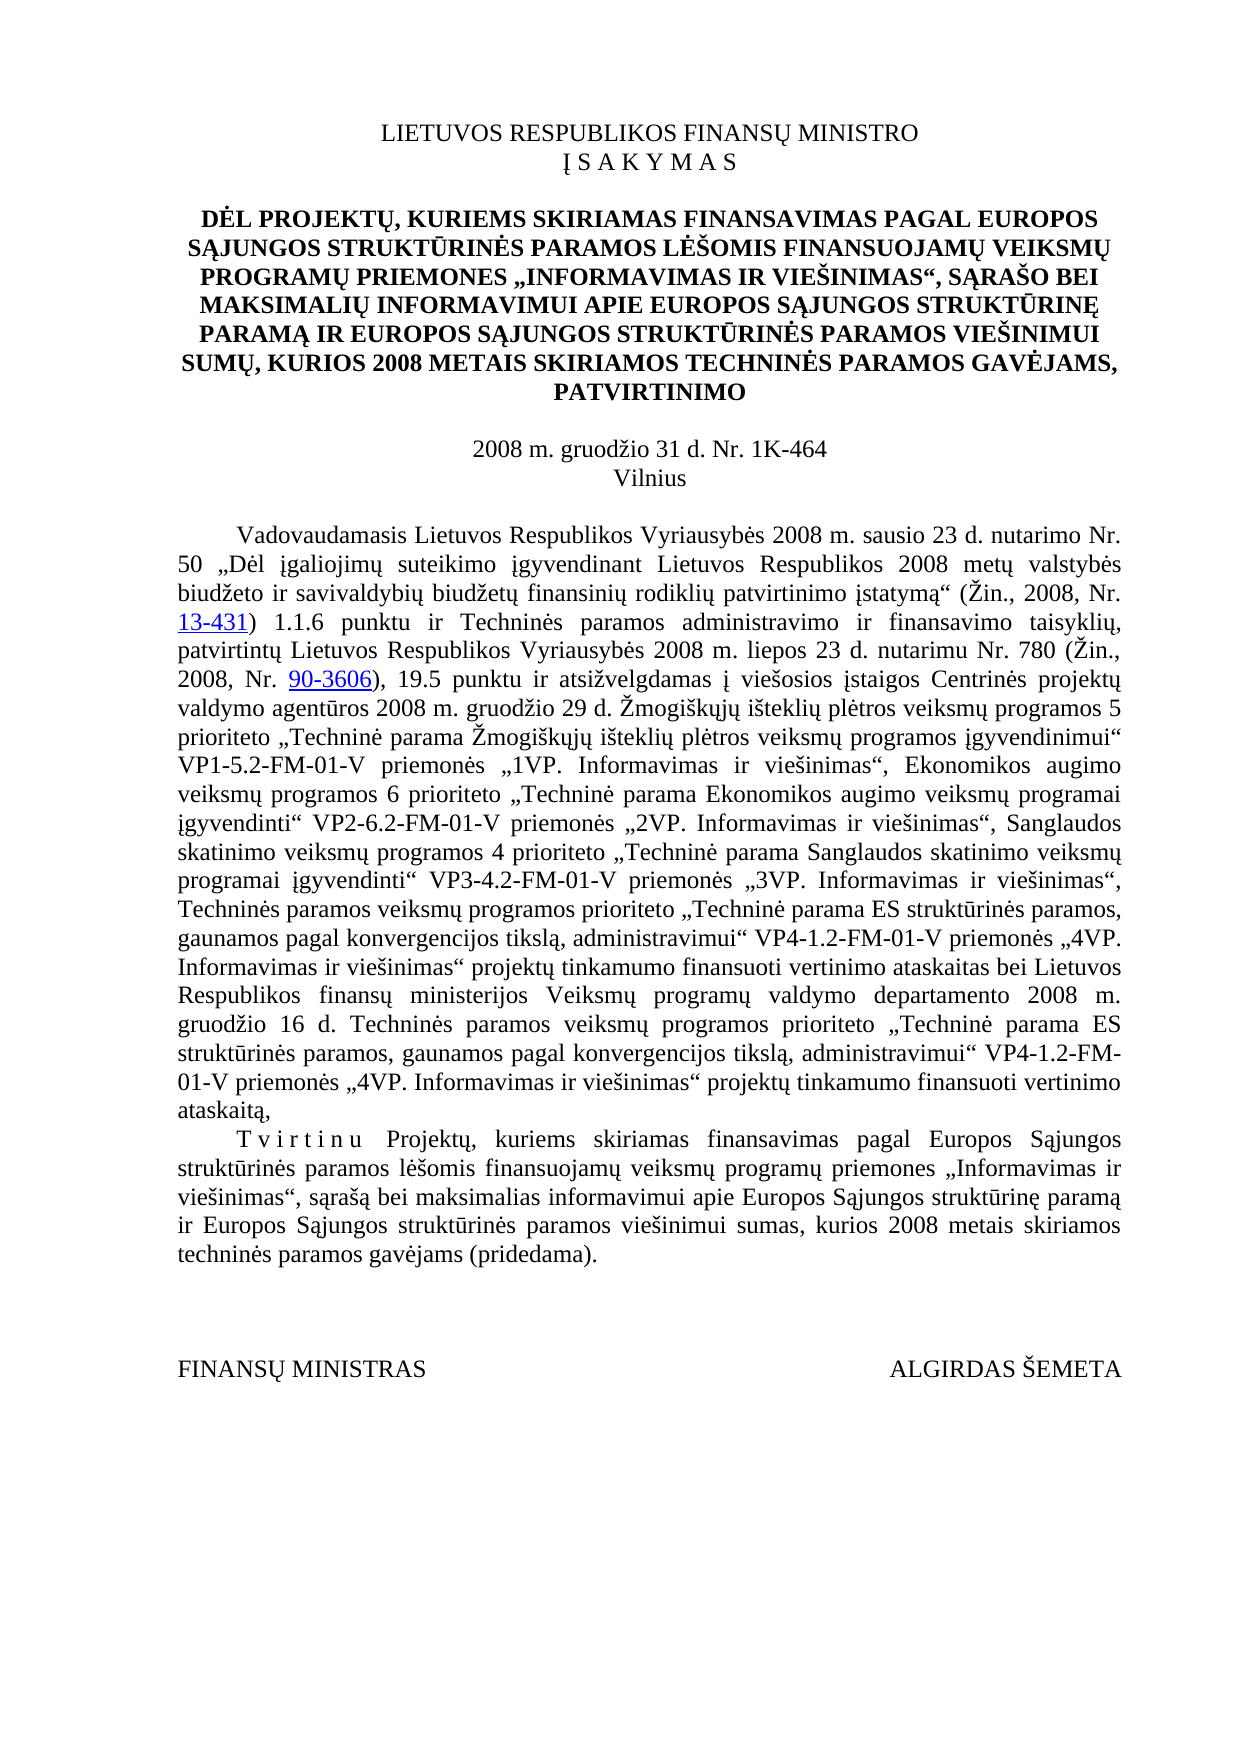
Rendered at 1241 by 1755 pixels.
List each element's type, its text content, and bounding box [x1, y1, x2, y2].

text LIETUVOS RESPUBLIKOS FINANSŲ MINISTRO [177, 118, 1122, 147]
text Tvirtinu Projektų, kuriems skiriamas finansavimas pagal Europos Sąjungos struktūrinės paramos lėšomis finansuojamų veiksmų programų priemones „Informavimas ir viešinimas“, sąrašą bei maksimalias informavimui apie Europos Sąjungos struktūrinę paramą ir Europos Sąjungos struktūrinės paramos viešinimui sumas, kurios 2008 metais skiriamos techninės paramos gavėjams (pridedama). [177, 1124, 1122, 1268]
text FINANSŲ MINISTRAS ALGIRDAS ŠEMETA [177, 1354, 1122, 1383]
text 2008 m. gruodžio 31 d. Nr. 1K-464 [177, 434, 1122, 463]
text Vadovaudamasis Lietuvos Respublikos Vyriausybės 2008 m. sausio 23 d. nutarimo Nr. 50 „Dėl įgaliojimų suteikimo įgyvendinant Lietuvos Respublikos 2008 metų valstybės biudžeto ir savivaldybių biudžetų finansinių rodiklių patvirtinimo įstatymą“ (Žin., 2008, Nr. 13-431) 1.1.6 punktu ir Techninės paramos administravimo ir finansavimo taisyklių, patvirtintų Lietuvos Respublikos Vyriausybės 2008 m. liepos 23 d. nutarimu Nr. 780 (Žin., 2008, Nr. 90-3606), 19.5 punktu ir atsižvelgdamas į viešosios įstaigos Centrinės projektų valdymo agentūros 2008 m. gruodžio 29 d. Žmogiškųjų išteklių plėtros veiksmų programos 5 prioriteto „Techninė parama Žmogiškųjų išteklių plėtros veiksmų programos įgyvendinimui“ VP1-5.2-FM-01-V priemonės „1VP. Informavimas ir viešinimas“, Ekonomikos augimo veiksmų programos 6 prioriteto „Techninė parama Ekonomikos augimo veiksmų programai įgyvendinti“ VP2-6.2-FM-01-V priemonės „2VP. Informavimas ir viešinimas“, Sanglaudos skatinimo veiksmų programos 4 prioriteto „Techninė parama Sanglaudos skatinimo veiksmų programai įgyvendinti“ VP3-4.2-FM-01-V priemonės „3VP. Informavimas ir viešinimas“, Techninės paramos veiksmų programos prioriteto „Techninė parama ES struktūrinės paramos, gaunamos pagal konvergencijos tikslą, administravimui“ VP4-1.2-FM-01-V priemonės „4VP. Informavimas ir viešinimas“ projektų tinkamumo finansuoti vertinimo ataskaitas bei Lietuvos Respublikos finansų ministerijos Veiksmų programų valdymo departamento 2008 m. gruodžio 16 d. Techninės paramos veiksmų programos prioriteto „Techninė parama ES struktūrinės paramos, gaunamos pagal konvergencijos tikslą, administravimui“ VP4-1.2-FM-01-V priemonės „4VP. Informavimas ir viešinimas“ projektų tinkamumo finansuoti vertinimo ataskaitą, [177, 521, 1122, 1124]
text DĖL PROJEKTŲ, KURIEMS SKIRIAMAS FINANSAVIMAS PAGAL EUROPOS SĄJUNGOS STRUKTŪRINĖS PARAMOS LĖŠOMIS FINANSUOJAMŲ VEIKSMŲ PROGRAMŲ PRIEMONES „INFORMAVIMAS IR VIEŠINIMAS“, SĄRAŠO BEI MAKSIMALIŲ INFORMAVIMUI APIE EUROPOS SĄJUNGOS STRUKTŪRINĘ PARAMĄ IR EUROPOS SĄJUNGOS STRUKTŪRINĖS PARAMOS VIEŠINIMUI SUMŲ, KURIOS 2008 METAIS SKIRIAMOS TECHNINĖS PARAMOS GAVĖJAMS, PATVIRTINIMO [177, 204, 1122, 406]
text Vilnius [177, 463, 1122, 492]
text ĮSAKYMAS [177, 147, 1122, 176]
